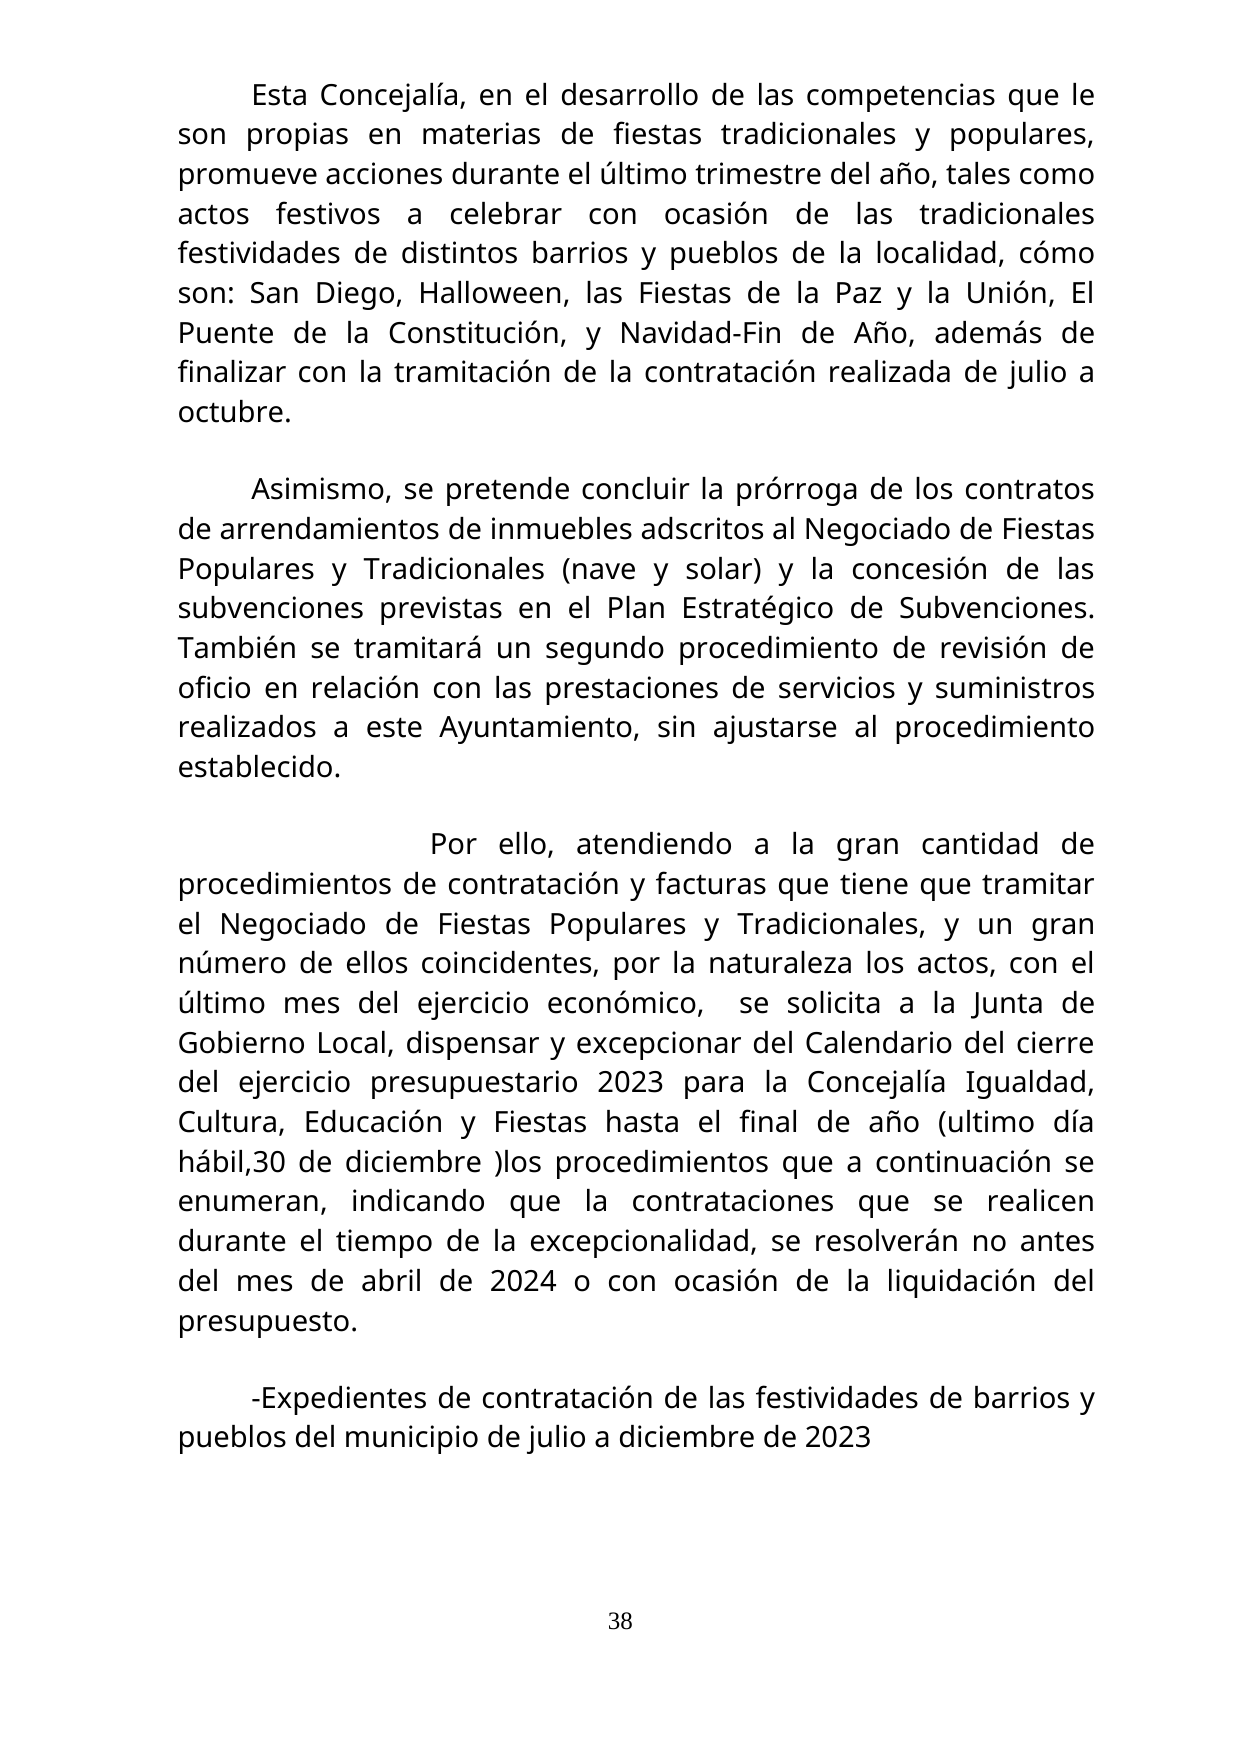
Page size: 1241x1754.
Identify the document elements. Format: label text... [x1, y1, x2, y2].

text Esta Concejalía, en el desarrollo de las competencias que le son propias en materias de fiestas tradicionales y populares, promueve acciones durante el último trimestre del año, tales como actos festivos a celebrar con ocasión de las tradicionales festividades de distintos barrios y pueblos de la localidad, cómo son: San Diego, Halloween, las Fiestas de la Paz y la Unión, El Puente de la Constitución, y Navidad-Fin de Año, además de finalizar con la tramitación de la contratación realizada de julio a octubre. [177, 74, 1096, 431]
text Por ello, atendiendo a la gran cantidad de procedimientos de contratación y facturas que tiene que tramitar el Negociado de Fiestas Populares y Tradicionales, y un gran número de ellos coincidentes, por la naturaleza los actos, con el último mes del ejercicio económico, se solicita a la Junta de Gobierno Local, dispensar y excepcionar del Calendario del cierre del ejercicio presupuestario 2023 para la Concejalía Igualdad, Cultura, Educación y Fiestas hasta el final de año (ultimo día hábil,30 de diciembre )los procedimientos que a continuación se enumeran, indicando que la contrataciones que se realicen durante el tiempo de la excepcionalidad, se resolverán no antes del mes de abril de 2024 o con ocasión de la liquidación del presupuesto. [177, 823, 1096, 1339]
text Asimismo, se pretende concluir la prórroga de los contratos de arrendamientos de inmuebles adscritos al Negociado de Fiestas Populares y Tradicionales (nave y solar) y la concesión de las subvenciones previstas en el Plan Estratégico de Subvenciones. También se tramitará un segundo procedimiento de revisión de oficio en relación con las prestaciones de servicios y suministros realizados a este Ayuntamiento, sin ajustarse al procedimiento establecido. [177, 468, 1096, 786]
text -Expedientes de contratación de las festividades de barrios y pueblos del municipio de julio a diciembre de 2023 [177, 1377, 1096, 1456]
